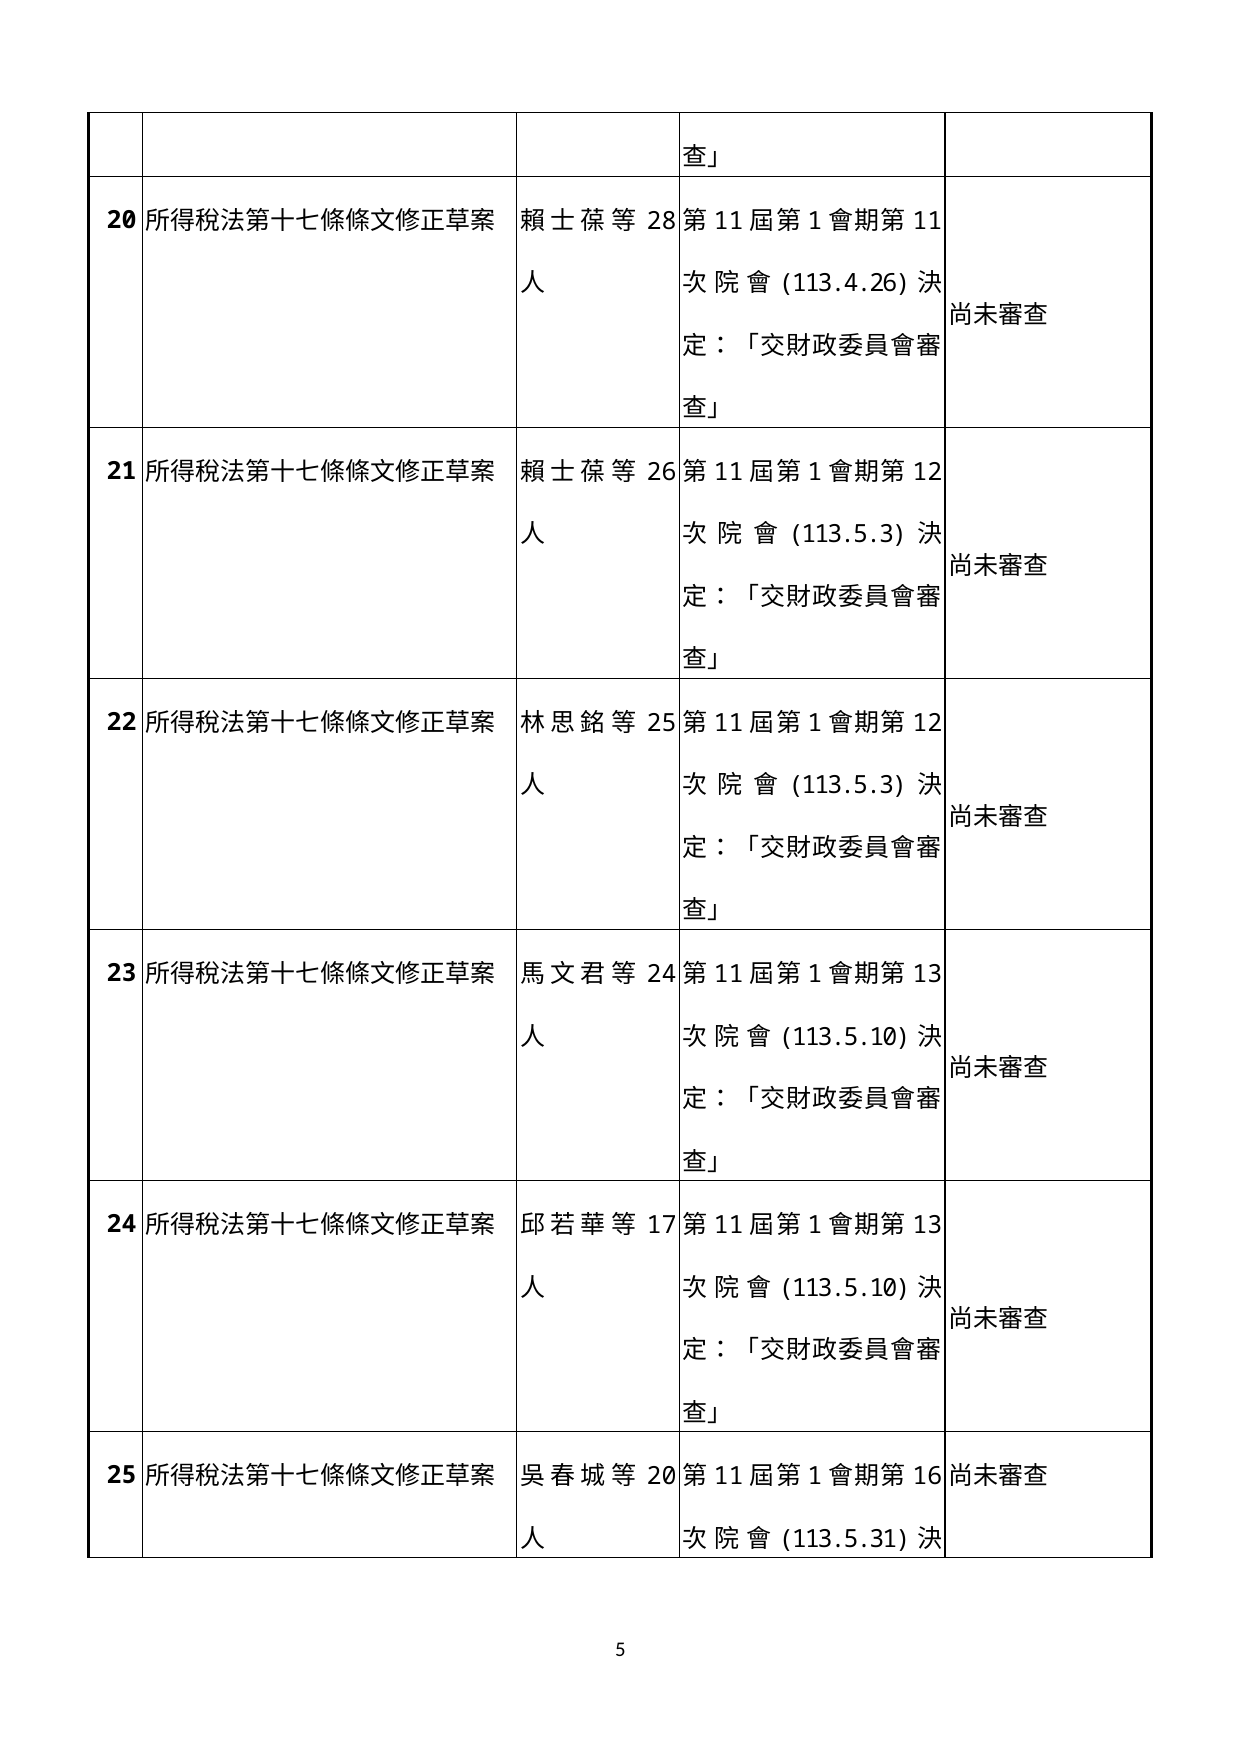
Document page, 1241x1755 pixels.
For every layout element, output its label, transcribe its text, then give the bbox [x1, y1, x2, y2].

table_cell 賴士葆等28人 [517, 177, 679, 427]
table_cell 所得稅法第十七條條文修正草案 [143, 428, 516, 678]
table_cell 吳春城等20人 [517, 1432, 679, 1557]
table_cell [90, 930, 142, 1180]
table_cell [517, 113, 679, 176]
table_cell 賴士葆等26人 [517, 428, 679, 678]
table_cell 尚未審查 [946, 1181, 1150, 1431]
table_cell 尚未審查 [946, 177, 1150, 427]
table_cell 尚未審查 [946, 679, 1150, 929]
table_cell 所得稅法第十七條條文修正草案 [143, 679, 516, 929]
table_cell 第11屆第1會期第16次院會(113.5.31)決 [680, 1432, 944, 1557]
table_cell 所得稅法第十七條條文修正草案 [143, 1432, 516, 1557]
table_cell 邱若華等17人 [517, 1181, 679, 1431]
table_cell 所得稅法第十七條條文修正草案 [143, 930, 516, 1180]
table_cell 第11屆第1會期第11次院會(113.4.26)決定：「交財政委員會審查」 [680, 177, 944, 427]
table_cell 第11屆第1會期第12次院會(113.5.3)決定：「交財政委員會審查」 [680, 428, 944, 678]
table_cell 第11屆第1會期第13次院會(113.5.10)決定：「交財政委員會審查」 [680, 1181, 944, 1431]
table_cell 尚未審查 [946, 1432, 1150, 1557]
table_cell 所得稅法第十七條條文修正草案 [143, 177, 516, 427]
table_cell 林思銘等25人 [517, 679, 679, 929]
table_cell [90, 113, 142, 176]
table_cell [946, 113, 1150, 176]
table_cell 尚未審查 [946, 930, 1150, 1180]
table_cell [90, 428, 142, 678]
table_cell [143, 113, 516, 176]
table_cell 第11屆第1會期第12次院會(113.5.3)決定：「交財政委員會審查」 [680, 679, 944, 929]
table_cell 尚未審查 [946, 428, 1150, 678]
table_cell 第11屆第1會期第13次院會(113.5.10)決定：「交財政委員會審查」 [680, 930, 944, 1180]
table_cell [90, 1432, 142, 1557]
table_cell 查」 [680, 113, 944, 176]
table_cell [90, 177, 142, 427]
table_cell [90, 679, 142, 929]
table_cell [90, 1181, 142, 1431]
table_cell 所得稅法第十七條條文修正草案 [143, 1181, 516, 1431]
table_cell 馬文君等24人 [517, 930, 679, 1180]
